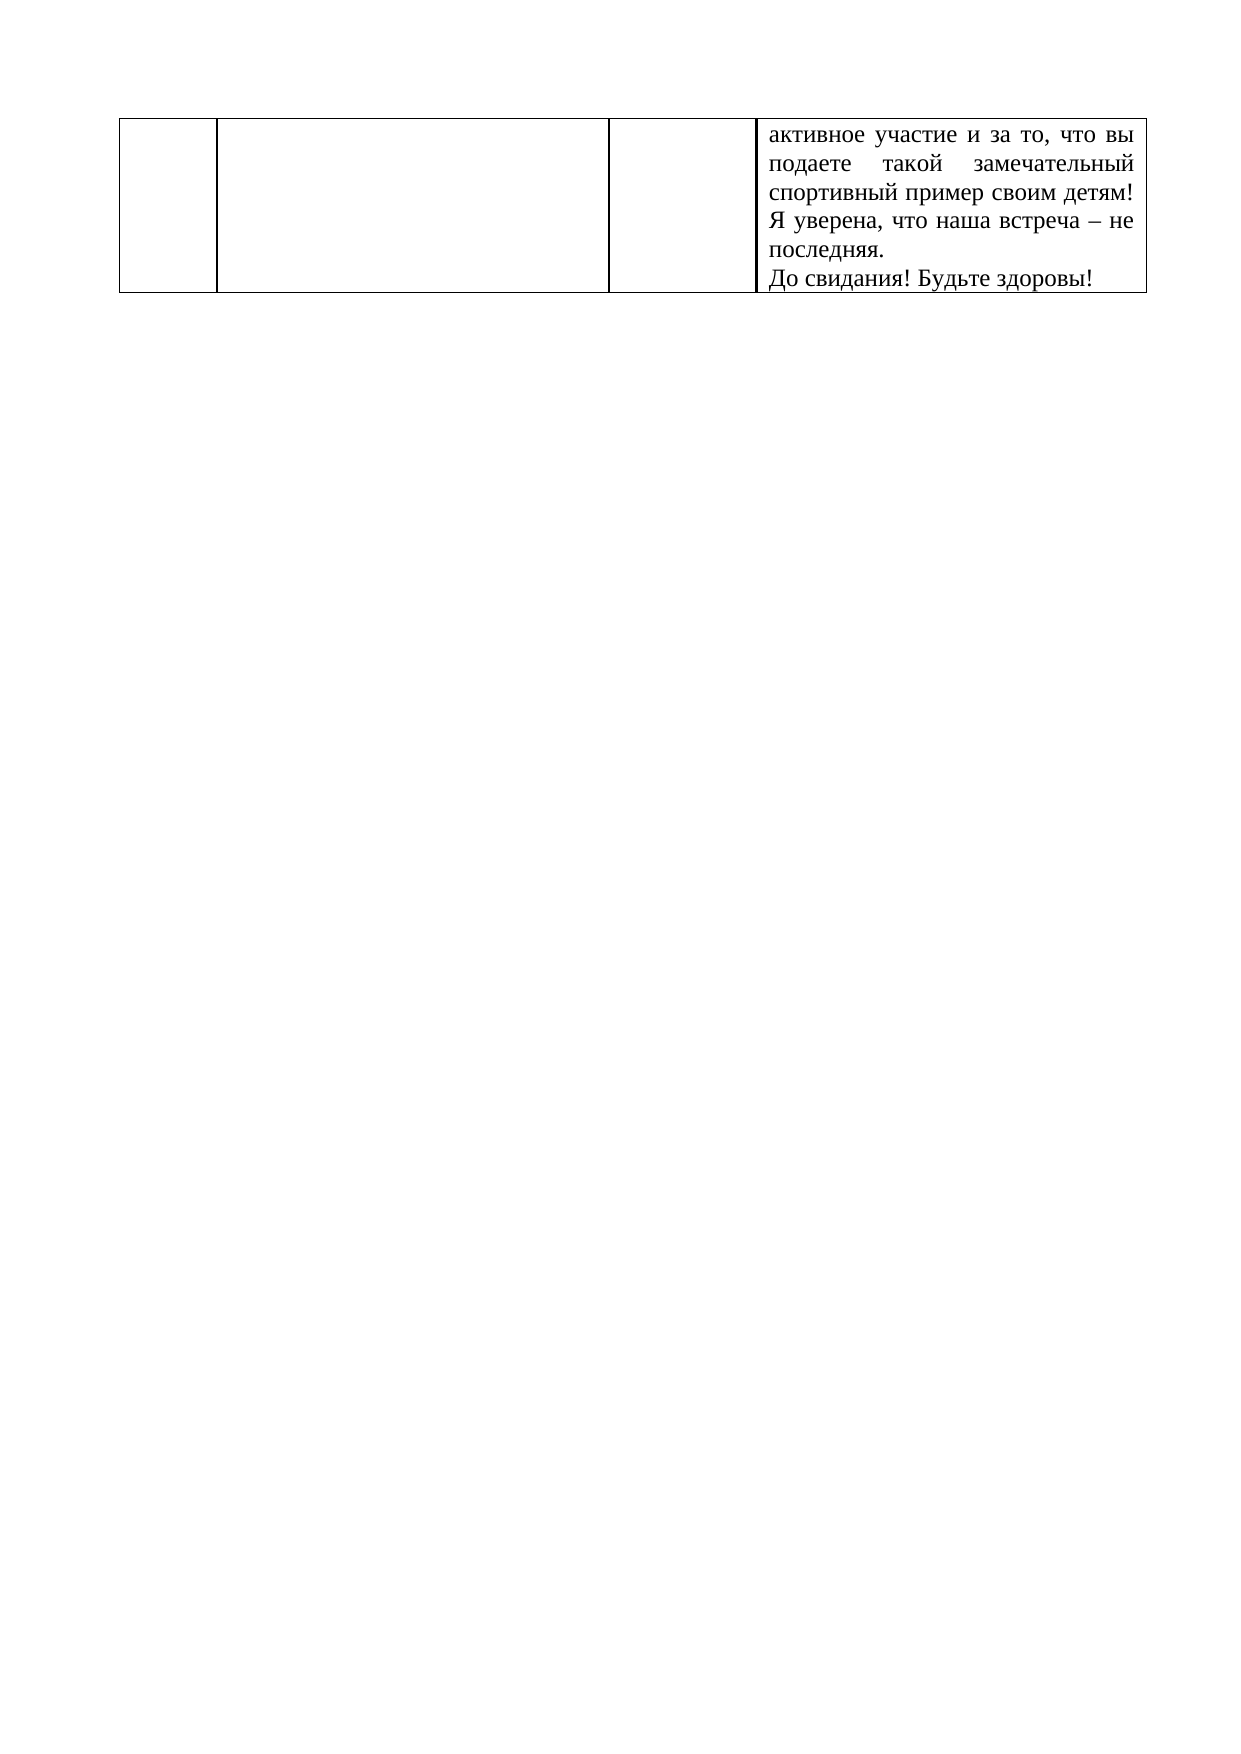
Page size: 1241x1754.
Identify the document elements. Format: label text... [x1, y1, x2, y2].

table_cell активное участие и за то, что вы подаете такой замечательный спортивный пример своим детям! Я уверена, что наша встреча – не последняя. До свидания! Будьте здоровы! [758, 119, 1146, 292]
table_cell [218, 119, 608, 292]
table_cell [610, 119, 755, 292]
